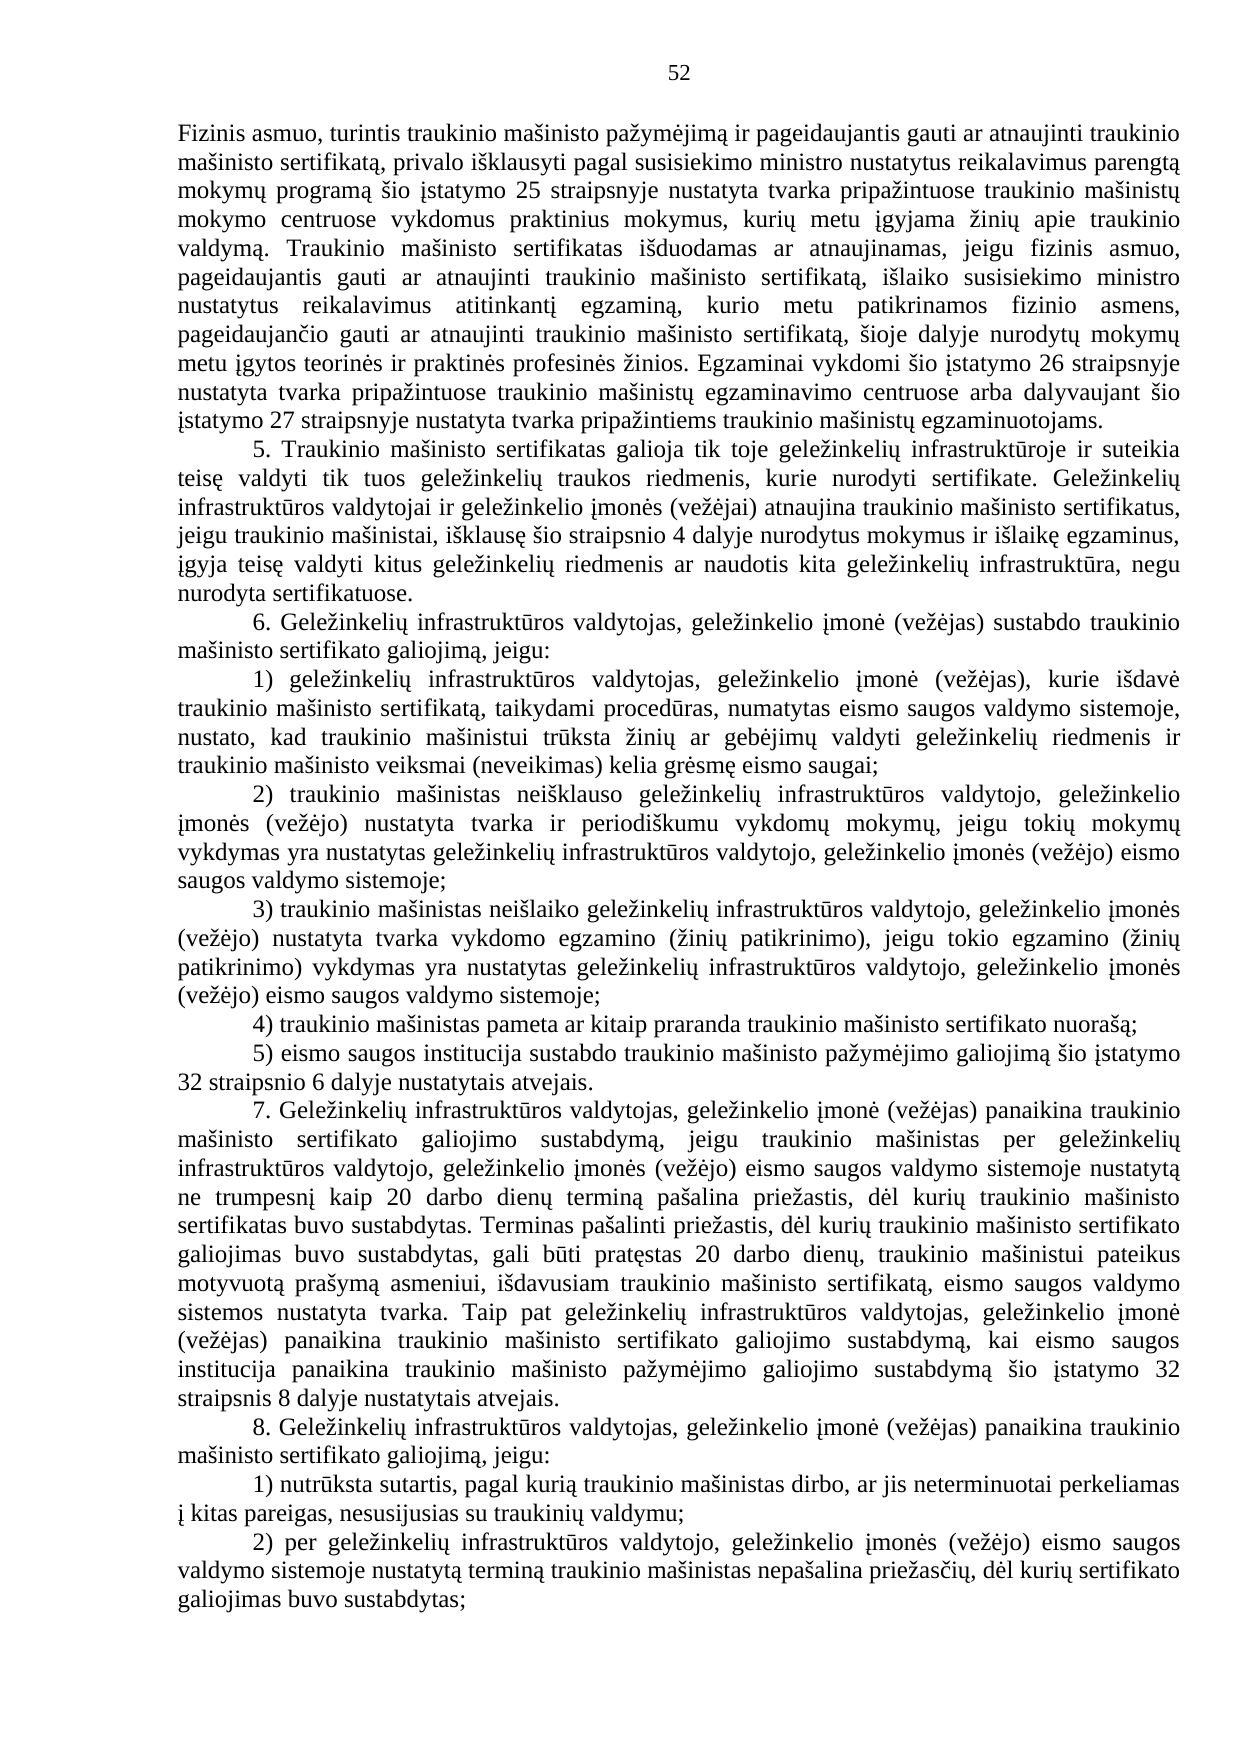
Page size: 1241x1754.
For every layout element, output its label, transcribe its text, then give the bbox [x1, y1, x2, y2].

text Fizinis asmuo, turintis traukinio mašinisto pažymėjimą ir pageidaujantis gauti ar atnaujinti traukinio mašinisto sertifikatą, privalo išklausyti pagal susisiekimo ministro nustatytus reikalavimus parengtą mokymų programą šio įstatymo 25 straipsnyje nustatyta tvarka pripažintuose traukinio mašinistų mokymo centruose vykdomus praktinius mokymus, kurių metu įgyjama žinių apie traukinio valdymą. Traukinio mašinisto sertifikatas išduodamas ar atnaujinamas, jeigu fizinis asmuo, pageidaujantis gauti ar atnaujinti traukinio mašinisto sertifikatą, išlaiko susisiekimo ministro nustatytus reikalavimus atitinkantį egzaminą, kurio metu patikrinamos fizinio asmens, pageidaujančio gauti ar atnaujinti traukinio mašinisto sertifikatą, šioje dalyje nurodytų mokymų metu įgytos teorinės ir praktinės profesinės žinios. Egzaminai vykdomi šio įstatymo 26 straipsnyje nustatyta tvarka pripažintuose traukinio mašinistų egzaminavimo centruose arba dalyvaujant šio įstatymo 27 straipsnyje nustatyta tvarka pripažintiems traukinio mašinistų egzaminuotojams. [177, 118, 1181, 434]
text 6. Geležinkelių infrastruktūros valdytojas, geležinkelio įmonė (vežėjas) sustabdo traukinio mašinisto sertifikato galiojimą, jeigu: [177, 607, 1181, 664]
text 1) geležinkelių infrastruktūros valdytojas, geležinkelio įmonė (vežėjas), kurie išdavė traukinio mašinisto sertifikatą, taikydami procedūras, numatytas eismo saugos valdymo sistemoje, nustato, kad traukinio mašinistui trūksta žinių ar gebėjimų valdyti geležinkelių riedmenis ir traukinio mašinisto veiksmai (neveikimas) kelia grėsmę eismo saugai; [177, 664, 1181, 779]
text 7. Geležinkelių infrastruktūros valdytojas, geležinkelio įmonė (vežėjas) panaikina traukinio mašinisto sertifikato galiojimo sustabdymą, jeigu traukinio mašinistas per geležinkelių infrastruktūros valdytojo, geležinkelio įmonės (vežėjo) eismo saugos valdymo sistemoje nustatytą ne trumpesnį kaip 20 darbo dienų terminą pašalina priežastis, dėl kurių traukinio mašinisto sertifikatas buvo sustabdytas. Terminas pašalinti priežastis, dėl kurių traukinio mašinisto sertifikato galiojimas buvo sustabdytas, gali būti pratęstas 20 darbo dienų, traukinio mašinistui pateikus motyvuotą prašymą asmeniui, išdavusiam traukinio mašinisto sertifikatą, eismo saugos valdymo sistemos nustatyta tvarka. Taip pat geležinkelių infrastruktūros valdytojas, geležinkelio įmonė (vežėjas) panaikina traukinio mašinisto sertifikato galiojimo sustabdymą, kai eismo saugos institucija panaikina traukinio mašinisto pažymėjimo galiojimo sustabdymą šio įstatymo 32 straipsnis 8 dalyje nustatytais atvejais. [177, 1096, 1181, 1412]
text 1) nutrūksta sutartis, pagal kurią traukinio mašinistas dirbo, ar jis neterminuotai perkeliamas į kitas pareigas, nesusijusias su traukinių valdymu; [177, 1469, 1181, 1527]
text 5) eismo saugos institucija sustabdo traukinio mašinisto pažymėjimo galiojimą šio įstatymo 32 straipsnio 6 dalyje nustatytais atvejais. [177, 1038, 1181, 1096]
text 2) per geležinkelių infrastruktūros valdytojo, geležinkelio įmonės (vežėjo) eismo saugos valdymo sistemoje nustatytą terminą traukinio mašinistas nepašalina priežasčių, dėl kurių sertifikato galiojimas buvo sustabdytas; [177, 1527, 1181, 1613]
text 2) traukinio mašinistas neišklauso geležinkelių infrastruktūros valdytojo, geležinkelio įmonės (vežėjo) nustatyta tvarka ir periodiškumu vykdomų mokymų, jeigu tokių mokymų vykdymas yra nustatytas geležinkelių infrastruktūros valdytojo, geležinkelio įmonės (vežėjo) eismo saugos valdymo sistemoje; [177, 779, 1181, 894]
text 3) traukinio mašinistas neišlaiko geležinkelių infrastruktūros valdytojo, geležinkelio įmonės (vežėjo) nustatyta tvarka vykdomo egzamino (žinių patikrinimo), jeigu tokio egzamino (žinių patikrinimo) vykdymas yra nustatytas geležinkelių infrastruktūros valdytojo, geležinkelio įmonės (vežėjo) eismo saugos valdymo sistemoje; [177, 894, 1181, 1009]
text 4) traukinio mašinistas pameta ar kitaip praranda traukinio mašinisto sertifikato nuorašą; [177, 1009, 1181, 1038]
text 8. Geležinkelių infrastruktūros valdytojas, geležinkelio įmonė (vežėjas) panaikina traukinio mašinisto sertifikato galiojimą, jeigu: [177, 1412, 1181, 1469]
text 5. Traukinio mašinisto sertifikatas galioja tik toje geležinkelių infrastruktūroje ir suteikia teisę valdyti tik tuos geležinkelių traukos riedmenis, kurie nurodyti sertifikate. Geležinkelių infrastruktūros valdytojai ir geležinkelio įmonės (vežėjai) atnaujina traukinio mašinisto sertifikatus, jeigu traukinio mašinistai, išklausę šio straipsnio 4 dalyje nurodytus mokymus ir išlaikę egzaminus, įgyja teisę valdyti kitus geležinkelių riedmenis ar naudotis kita geležinkelių infrastruktūra, negu nurodyta sertifikatuose. [177, 434, 1181, 607]
